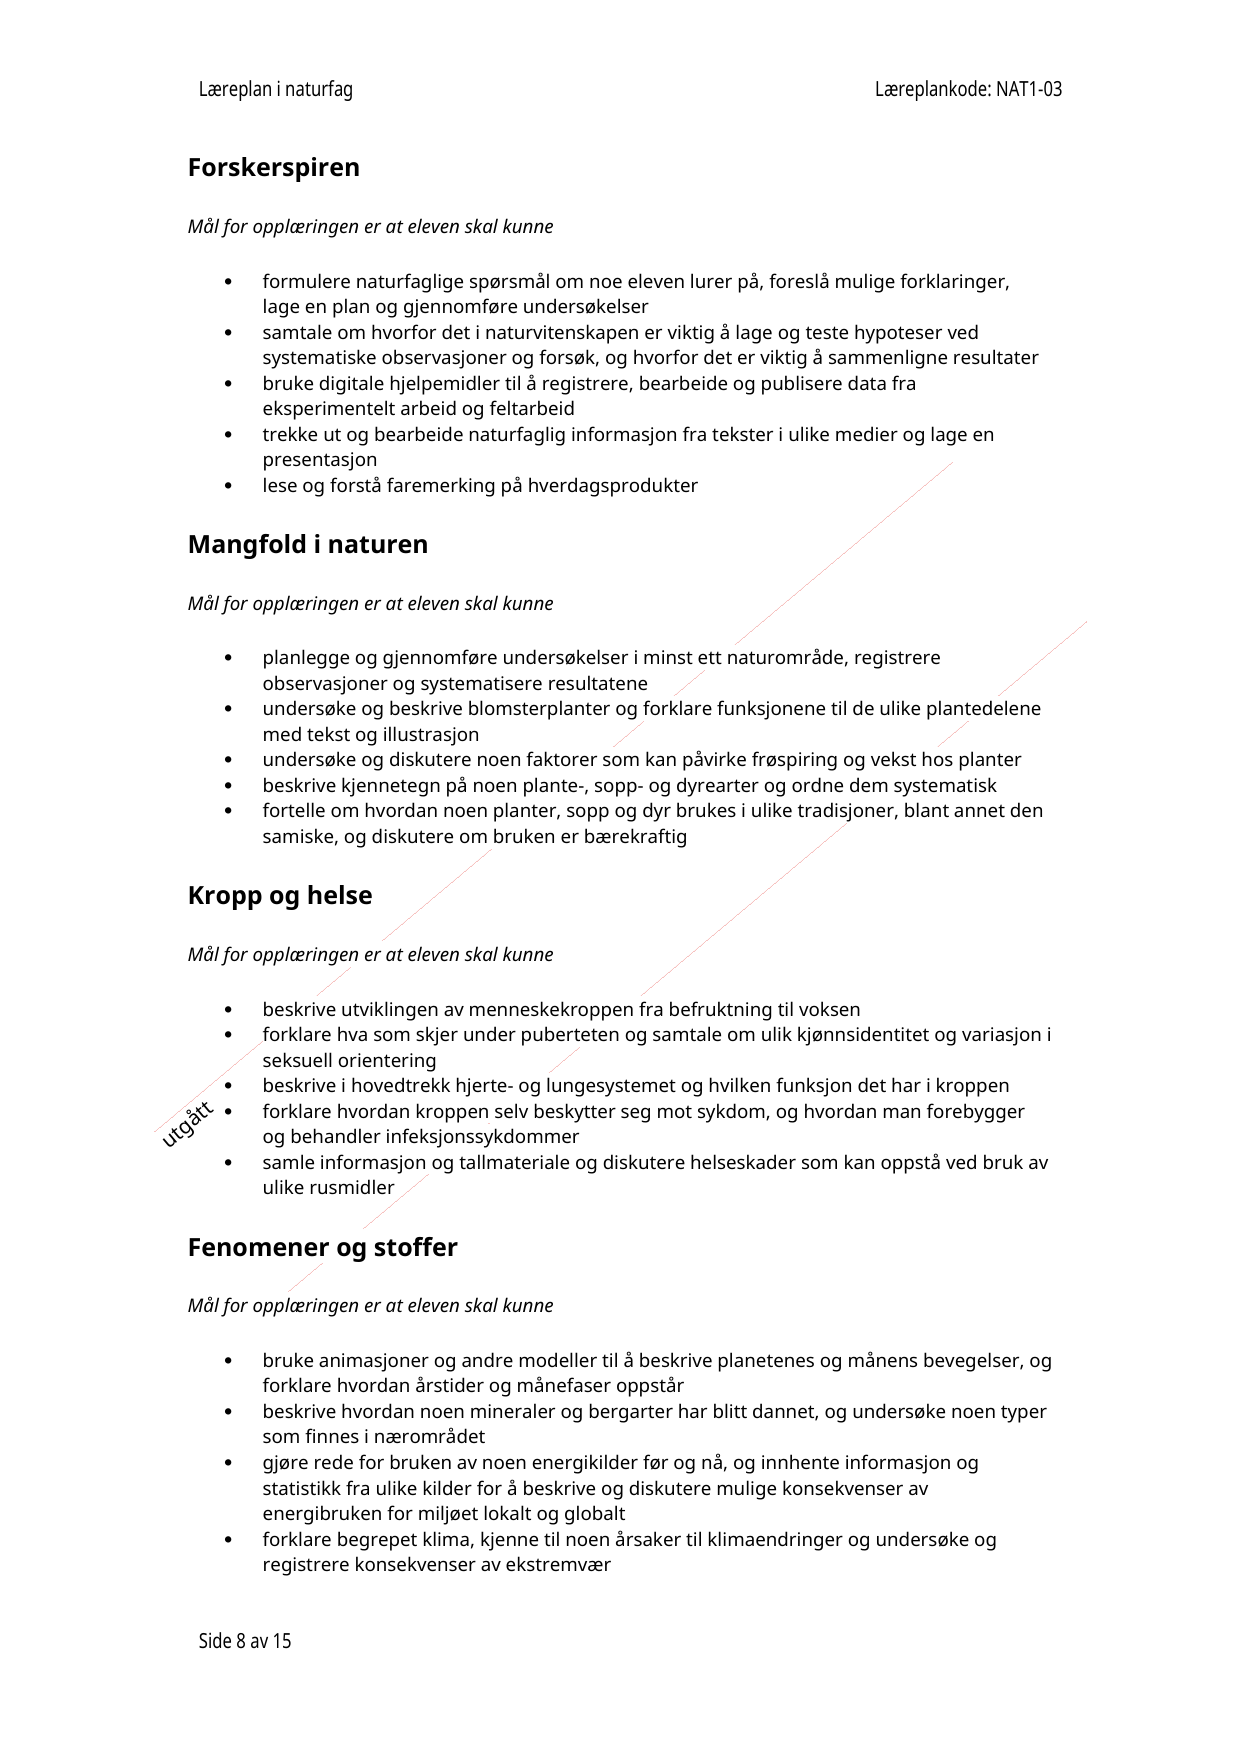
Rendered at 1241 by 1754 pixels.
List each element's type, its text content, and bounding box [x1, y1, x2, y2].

list beskrive hvordan noen mineraler og bergarter har blitt dannet, og undersøke noen typer som finnes i nærområdet [485, 1398, 1053, 1449]
list samle informasjon og tallmateriale og diskutere helseskader som kan oppstå ved bruk av ulike rusmidler [399, 1149, 1053, 1200]
list lese og forstå faremerking på hverdagsprodukter [225, 472, 263, 498]
list undersøke og beskrive blomsterplanter og forklare funksjonene til de ulike plantedelene med tekst og illustrasjon [939, 696, 1053, 747]
list planlegge og gjennomføre undersøkelser i minst ett naturområde, registrere observasjoner og systematisere resultatene [675, 645, 1053, 696]
text Mål for opplæringen er at eleven skal kunne [677, 941, 1053, 967]
text Mål for opplæringen er at eleven skal kunne [561, 941, 704, 967]
text Mål for opplæringen er at eleven skal kunne [561, 590, 798, 616]
subtitle Kropp og helse [373, 878, 455, 912]
text Mål for opplæringen er at eleven skal kunne [561, 213, 1053, 239]
list lese og forstå faremerking på hverdagsprodukter [698, 472, 939, 498]
subtitle Mangfold i naturen [429, 527, 873, 561]
subtitle Mangfold i naturen [836, 527, 1053, 561]
text Mål for opplæringen er at eleven skal kunne [187, 1292, 1053, 1318]
list undersøke og beskrive blomsterplanter og forklare funksjonene til de ulike plantedelene med tekst og illustrasjon [479, 721, 642, 747]
subtitle Forskerspiren [361, 150, 1053, 184]
subtitle Kropp og helse [742, 878, 1053, 912]
subtitle Fenomener og stoffer [458, 1229, 1053, 1263]
list forklare begrepet klima, kjenne til noen årsaker til klimaendringer og undersøke og registrere konsekvenser av ekstremvær [611, 1526, 1053, 1577]
list beskrive i hovedtrekk hjerte- og lungesystemet og hvilken funksjon det har i kroppen [550, 1072, 1053, 1098]
list trekke ut og bearbeide naturfaglig informasjon fra tekster i ulike medier og lage en presentasjon [377, 421, 1053, 472]
text Mål for opplæringen er at eleven skal kunne [771, 590, 1053, 616]
list fortelle om hvordan noen planter, sopp og dyr brukes i ulike tradisjoner, blant annet den samiske, og diskutere om bruken er bærekraftig [817, 798, 1053, 849]
subtitle Kropp og helse [418, 878, 779, 912]
list forklare hvordan kroppen selv beskytter seg mot sykdom, og hvordan man forebygger og behandler infeksjonssykdommer [490, 1098, 1053, 1149]
list bruke animasjoner og andre modeller til å beskrive planetenes og månens bevegelser, og forklare hvordan årstider og månefaser oppstår [684, 1373, 1053, 1398]
list planlegge og gjennomføre undersøkelser i minst ett naturområde, registrere observasjoner og systematisere resultatene [1000, 651, 1053, 696]
list undersøke og beskrive blomsterplanter og forklare funksjonene til de ulike plantedelene med tekst og illustrasjon [615, 721, 966, 747]
list fortelle om hvordan noen planter, sopp og dyr brukes i ulike tradisjoner, blant annet den samiske, og diskutere om bruken er bærekraftig [688, 823, 845, 849]
list samtale om hvorfor det i naturvitenskapen er viktig å lage og teste hypoteser ved systematiske observasjoner og forsøk, og hvorfor det er viktig å sammenligne resultater [225, 319, 1053, 370]
list lese og forstå faremerking på hverdagsprodukter [911, 472, 1053, 498]
list formulere naturfaglige spørsmål om noe eleven lurer på, foreslå mulige forklaringer, lage en plan og gjennomføre undersøkelser [225, 268, 1053, 319]
list beskrive utviklingen av menneskekroppen fra befruktning til voksen [861, 996, 1053, 1021]
list samle informasjon og tallmateriale og diskutere helseskader som kan oppstå ved bruk av ulike rusmidler [225, 1149, 427, 1200]
list forklare hva som skjer under puberteten og samtale om ulik kjønnsidentitet og variasjon i seksuell orientering [437, 1047, 578, 1072]
list beskrive i hovedtrekk hjerte- og lungesystemet og hvilken funksjon det har i kroppen [225, 1072, 548, 1098]
list forklare hva som skjer under puberteten og samtale om ulik kjønnsidentitet og variasjon i seksuell orientering [552, 1021, 1053, 1072]
list gjøre rede for bruken av noen energikilder før og nå, og innhente informasjon og statistikk fra ulike kilder for å beskrive og diskutere mulige konsekvenser av energibruken for miljøet lokalt og globalt [626, 1449, 1053, 1526]
list forklare hvordan kroppen selv beskytter seg mot sykdom, og hvordan man forebygger og behandler infeksjonssykdommer [225, 1098, 487, 1149]
list bruke digitale hjelpemidler til å registrere, bearbeide og publisere data fra eksperimentelt arbeid og feltarbeid [575, 370, 1053, 421]
